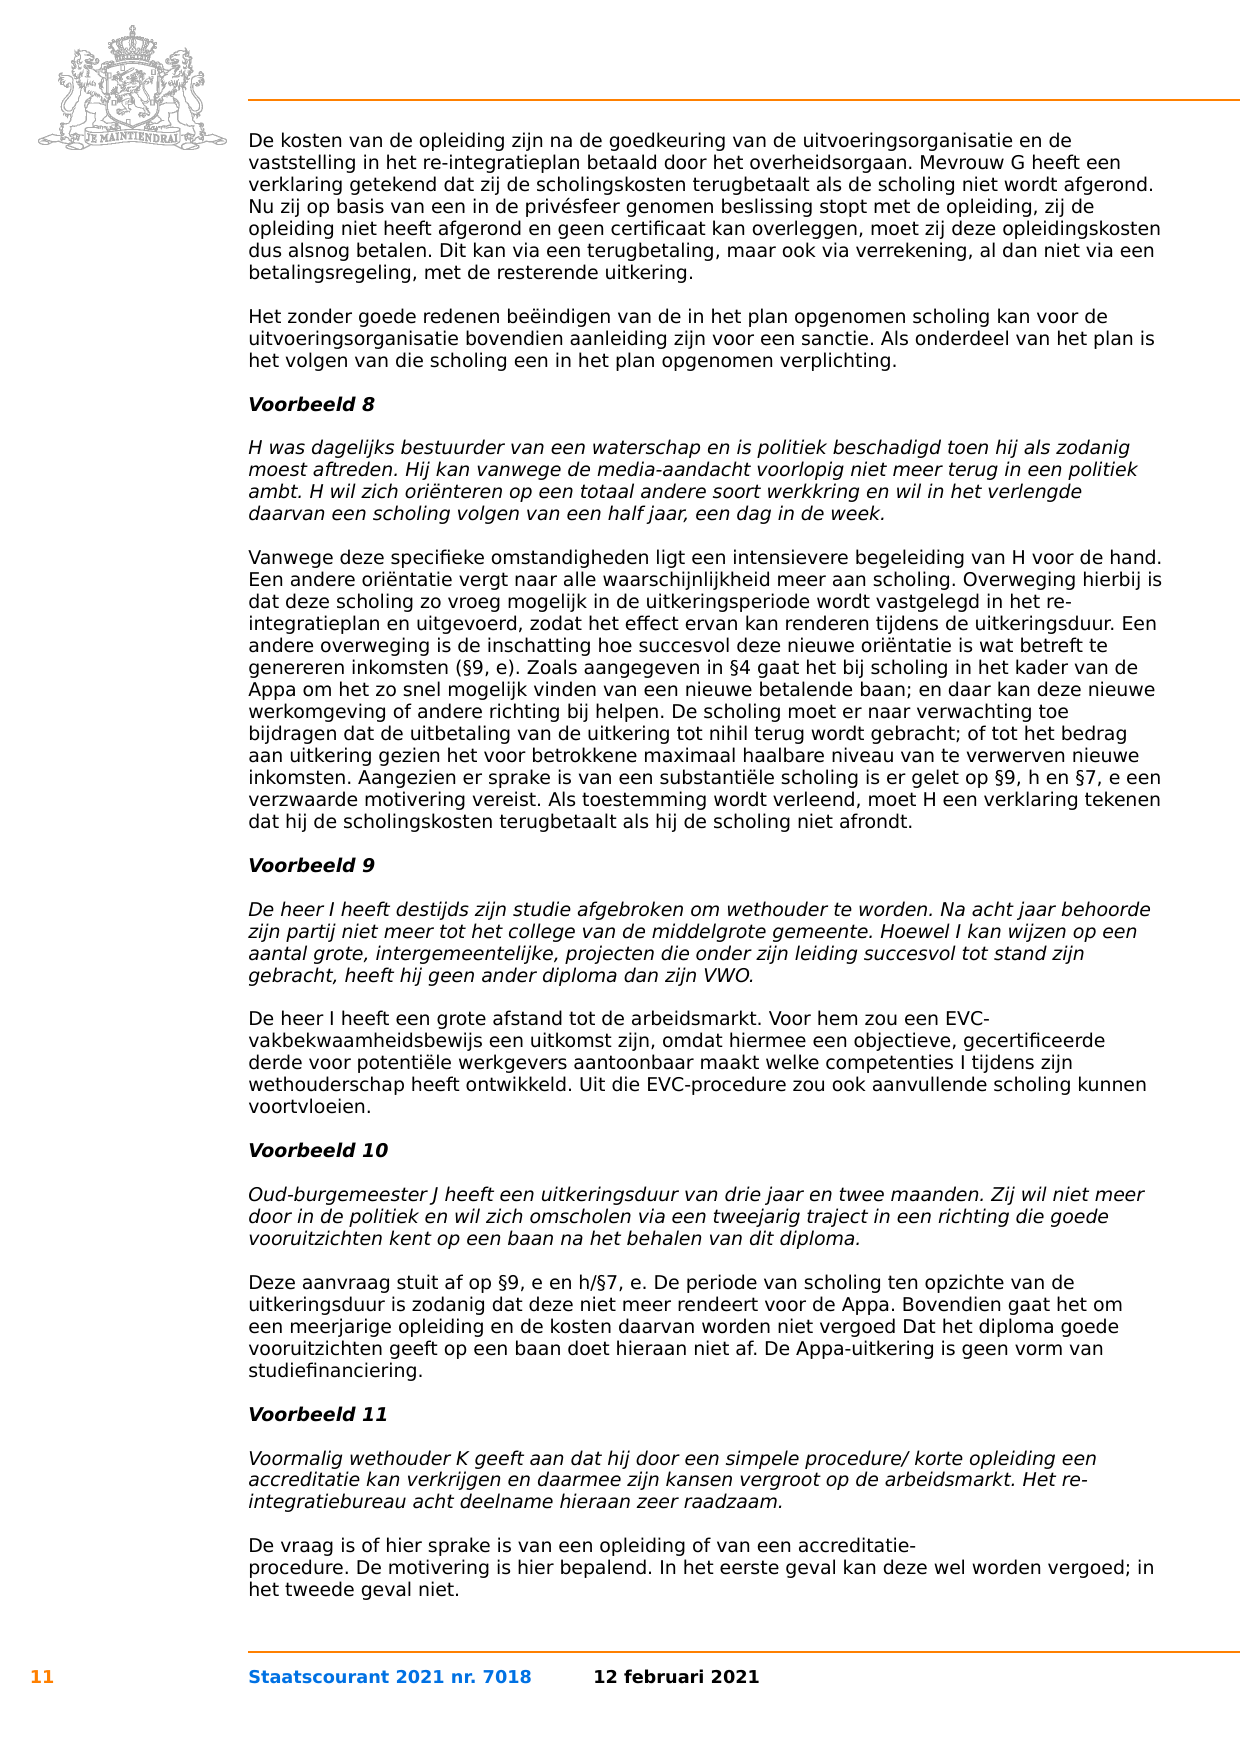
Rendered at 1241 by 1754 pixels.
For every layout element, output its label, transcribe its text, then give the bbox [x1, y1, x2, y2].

text De kosten van de opleiding zijn na de goedkeuring van de uitvoeringsorganisatie en de vaststelling in het re-integratieplan betaald door het overheidsorgaan. Mevrouw G heeft een verklaring getekend dat zij de scholingskosten terugbetaalt als de scholing niet wordt afgerond. Nu zij op basis van een in de privésfeer genomen beslissing stopt met de opleiding, zij de opleiding niet heeft afgerond en geen certificaat kan overleggen, moet zij deze opleidingskosten dus alsnog betalen. Dit kan via een terugbetaling, maar ook via verrekening, al dan niet via een betalingsregeling, met de resterende uitkering. [248, 130, 1163, 284]
text Voormalig wethouder K geeft aan dat hij door een simpele procedure/ korte opleiding een accreditatie kan verkrijgen en daarmee zijn kansen vergroot op de arbeidsmarkt. Het re-integratiebureau acht deelname hieraan zeer raadzaam. [248, 1447, 1163, 1513]
text procedure. De motivering is hier bepalend. In het eerste geval kan deze wel worden vergoed; in het tweede geval niet. [248, 1557, 1163, 1601]
text Deze aanvraag stuit af op §9, e en h/§7, e. De periode van scholing ten opzichte van de uitkeringsduur is zodanig dat deze niet meer rendeert voor de Appa. Bovendien gaat het om een meerjarige opleiding en de kosten daarvan worden niet vergoed Dat het diploma goede vooruitzichten geeft op een baan doet hieraan niet af. De Appa-uitkering is geen vorm van studiefinanciering. [248, 1272, 1163, 1382]
text De heer I heeft destijds zijn studie afgebroken om wethouder te worden. Na acht jaar behoorde zijn partij niet meer tot het college van de middelgrote gemeente. Hoewel I kan wijzen op een aantal grote, intergemeentelijke, projecten die onder zijn leiding succesvol tot stand zijn gebracht, heeft hij geen ander diploma dan zijn VWO. [248, 898, 1163, 986]
subtitle Voorbeeld 10 [248, 1140, 1163, 1162]
subtitle Voorbeeld 9 [248, 855, 1163, 877]
text De heer I heeft een grote afstand tot de arbeidsmarkt. Voor hem zou een EVC-vakbekwaamheidsbewijs een uitkomst zijn, omdat hiermee een objectieve, gecertificeerde derde voor potentiële werkgevers aantoonbaar maakt welke competenties I tijdens zijn wethouderschap heeft ontwikkeld. Uit die EVC-procedure zou ook aanvullende scholing kunnen voortvloeien. [248, 1008, 1163, 1118]
picture [38, 25, 227, 150]
text Vanwege deze specifieke omstandigheden ligt een intensievere begeleiding van H voor de hand. Een andere oriëntatie vergt naar alle waarschijnlijkheid meer aan scholing. Overweging hierbij is dat deze scholing zo vroeg mogelijk in de uitkeringsperiode wordt vastgelegd in het re-integratieplan en uitgevoerd, zodat het effect ervan kan renderen tijdens de uitkeringsduur. Een andere overweging is de inschatting hoe succesvol deze nieuwe oriëntatie is wat betreft te genereren inkomsten (§9, e). Zoals aangegeven in §4 gaat het bij scholing in het kader van de Appa om het zo snel mogelijk vinden van een nieuwe betalende baan; en daar kan deze nieuwe werkomgeving of andere richting bij helpen. De scholing moet er naar verwachting toe bijdragen dat de uitbetaling van de uitkering tot nihil terug wordt gebracht; of tot het bedrag aan uitkering gezien het voor betrokkene maximaal haalbare niveau van te verwerven nieuwe inkomsten. Aangezien er sprake is van een substantiële scholing is er gelet op §9, h en §7, e een verzwaarde motivering vereist. Als toestemming wordt verleend, moet H een verklaring tekenen dat hij de scholingskosten terugbetaalt als hij de scholing niet afrondt. [248, 547, 1163, 833]
subtitle Voorbeeld 8 [248, 393, 1163, 415]
text De vraag is of hier sprake is van een opleiding of van een accreditatie- [248, 1535, 1163, 1557]
text Het zonder goede redenen beëindigen van de in het plan opgenomen scholing kan voor de uitvoeringsorganisatie bovendien aanleiding zijn voor een sanctie. Als onderdeel van het plan is het volgen van die scholing een in het plan opgenomen verplichting. [248, 306, 1163, 372]
text H was dagelijks bestuurder van een waterschap en is politiek beschadigd toen hij als zodanig moest aftreden. Hij kan vanwege de media-aandacht voorlopig niet meer terug in een politiek ambt. H wil zich oriënteren op een totaal andere soort werkkring en wil in het verlengde daarvan een scholing volgen van een half jaar, een dag in de week. [248, 437, 1163, 525]
subtitle Voorbeeld 11 [248, 1403, 1163, 1426]
text Oud-burgemeester J heeft een uitkeringsduur van drie jaar en twee maanden. Zij wil niet meer door in de politiek en wil zich omscholen via een tweejarig traject in een richting die goede vooruitzichten kent op een baan na het behalen van dit diploma. [248, 1184, 1163, 1250]
